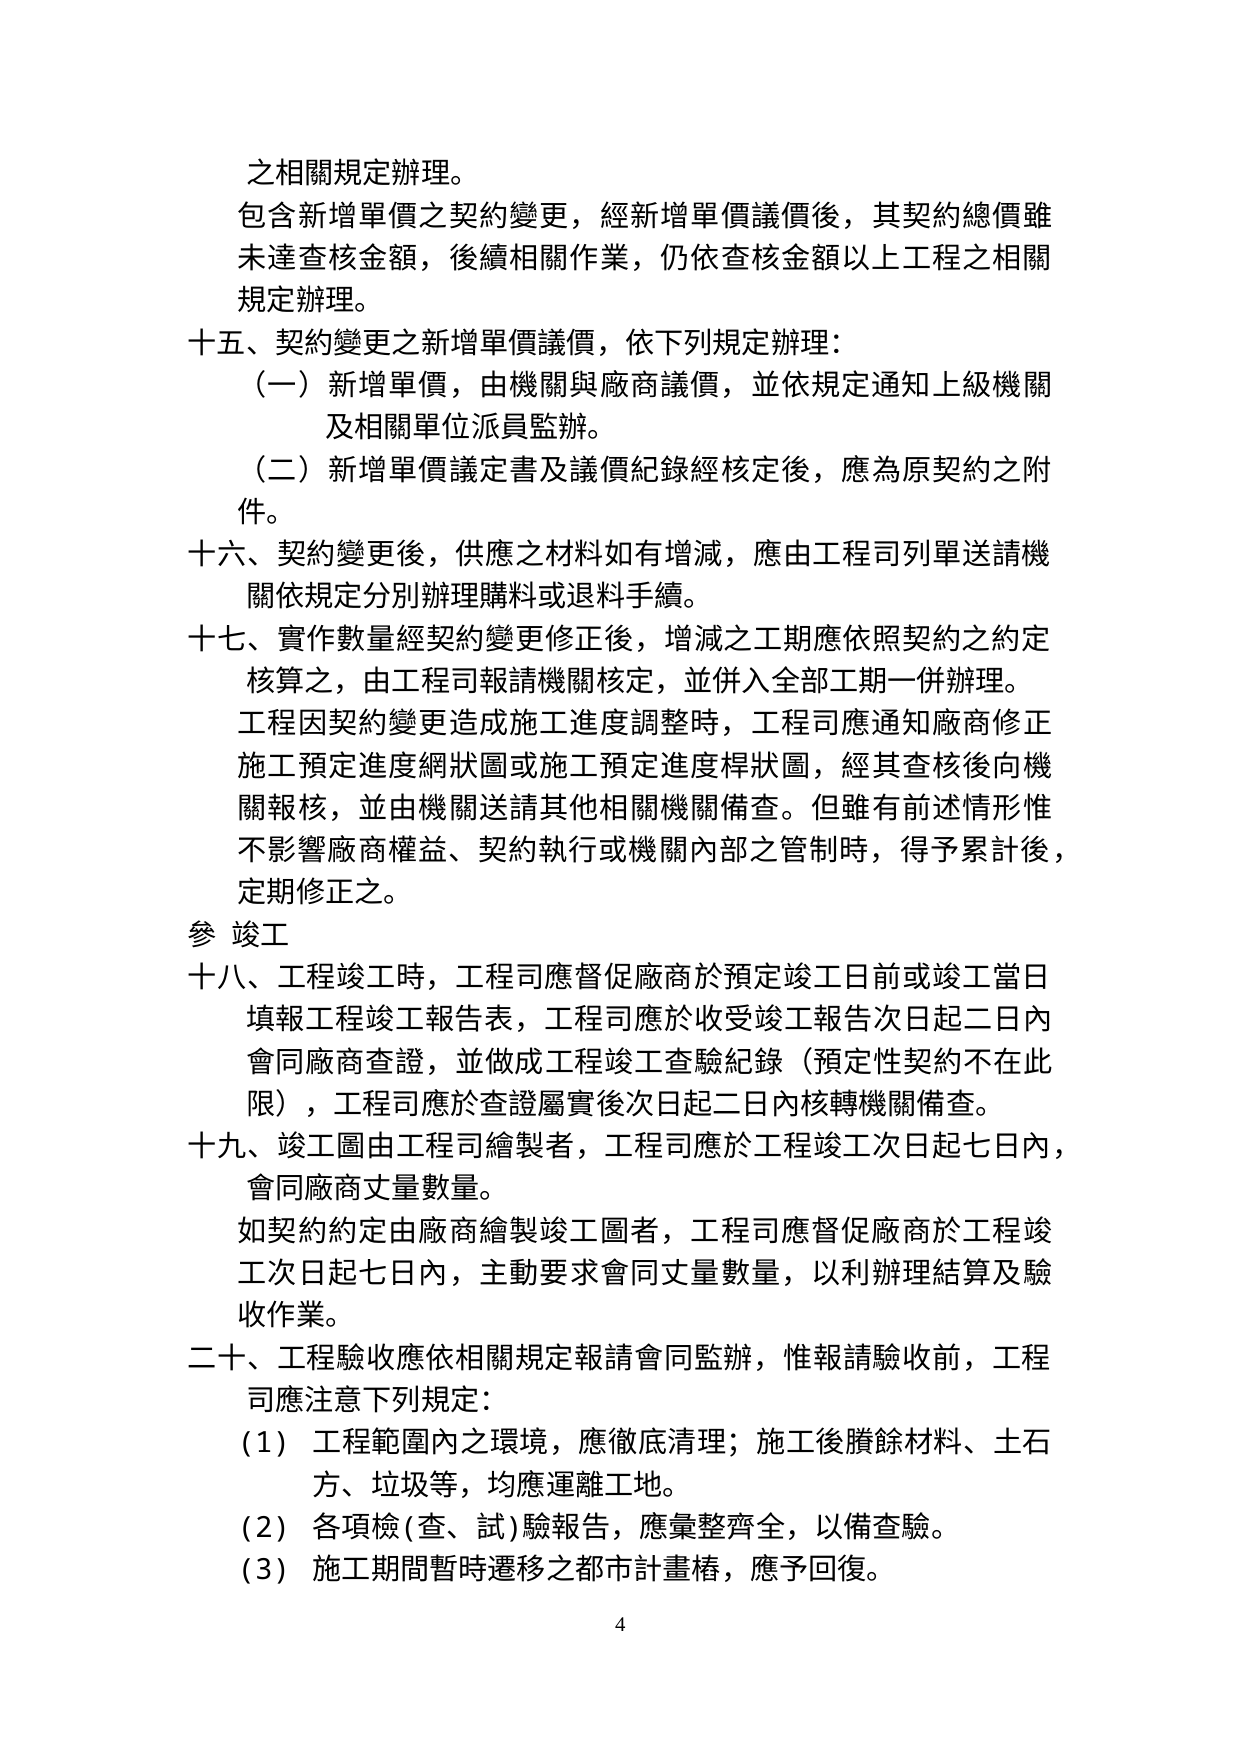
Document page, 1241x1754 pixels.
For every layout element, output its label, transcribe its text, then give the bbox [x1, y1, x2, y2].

text 十五、契約變更之新增單價議價，依下列規定辦理： [187, 319, 1053, 361]
text （一）新增單價，由機關與廠商議價，並依規定通知上級機關及相關單位派員監辦。 [237, 361, 1053, 446]
text 參 竣工 [187, 911, 1053, 953]
text 十六、契約變更後，供應之材料如有增減，應由工程司列單送請機關依規定分別辦理購料或退料手續。 [187, 531, 1053, 615]
text 十七、實作數量經契約變更修正後，增減之工期應依照契約之約定核算之，由工程司報請機關核定，並併入全部工期一併辦理。 [187, 615, 1053, 700]
text 如契約約定由廠商繪製竣工圖者，工程司應督促廠商於工程竣工次日起七日內，主動要求會同丈量數量，以利辦理結算及驗收作業。 [237, 1207, 1053, 1334]
text 工程因契約變更造成施工進度調整時，工程司應通知廠商修正施工預定進度網狀圖或施工預定進度桿狀圖，經其查核後向機關報核，並由機關送請其他相關機關備查。但雖有前述情形惟不影響廠商權益、契約執行或機關內部之管制時，得予累計後，定期修正之。 [237, 700, 1053, 911]
list 各項檢(查、試)驗報告，應彙整齊全，以備查驗。 [237, 1503, 1053, 1546]
text 二十、工程驗收應依相關規定報請會同監辦，惟報請驗收前，工程司應注意下列規定： [187, 1334, 1053, 1419]
text 十九、竣工圖由工程司繪製者，工程司應於工程竣工次日起七日內，會同廠商丈量數量。 [187, 1123, 1053, 1207]
list 工程範圍內之環境，應徹底清理；施工後賸餘材料、土石方、垃圾等，均應運離工地。 [237, 1419, 1053, 1503]
text 十八、工程竣工時，工程司應督促廠商於預定竣工日前或竣工當日填報工程竣工報告表，工程司應於收受竣工報告次日起二日內會同廠商查證，並做成工程竣工查驗紀錄（預定性契約不在此限），工程司應於查證屬實後次日起二日內核轉機關備查。 [187, 953, 1053, 1123]
text 包含新增單價之契約變更，經新增單價議價後，其契約總價雖未達查核金額，後續相關作業，仍依查核金額以上工程之相關規定辦理。 [237, 192, 1053, 319]
text 之相關規定辦理。 [187, 150, 1053, 192]
list 施工期間暫時遷移之都市計畫樁，應予回復。 [237, 1546, 1053, 1588]
text （二）新增單價議定書及議價紀錄經核定後，應為原契約之附件。 [237, 446, 1053, 531]
